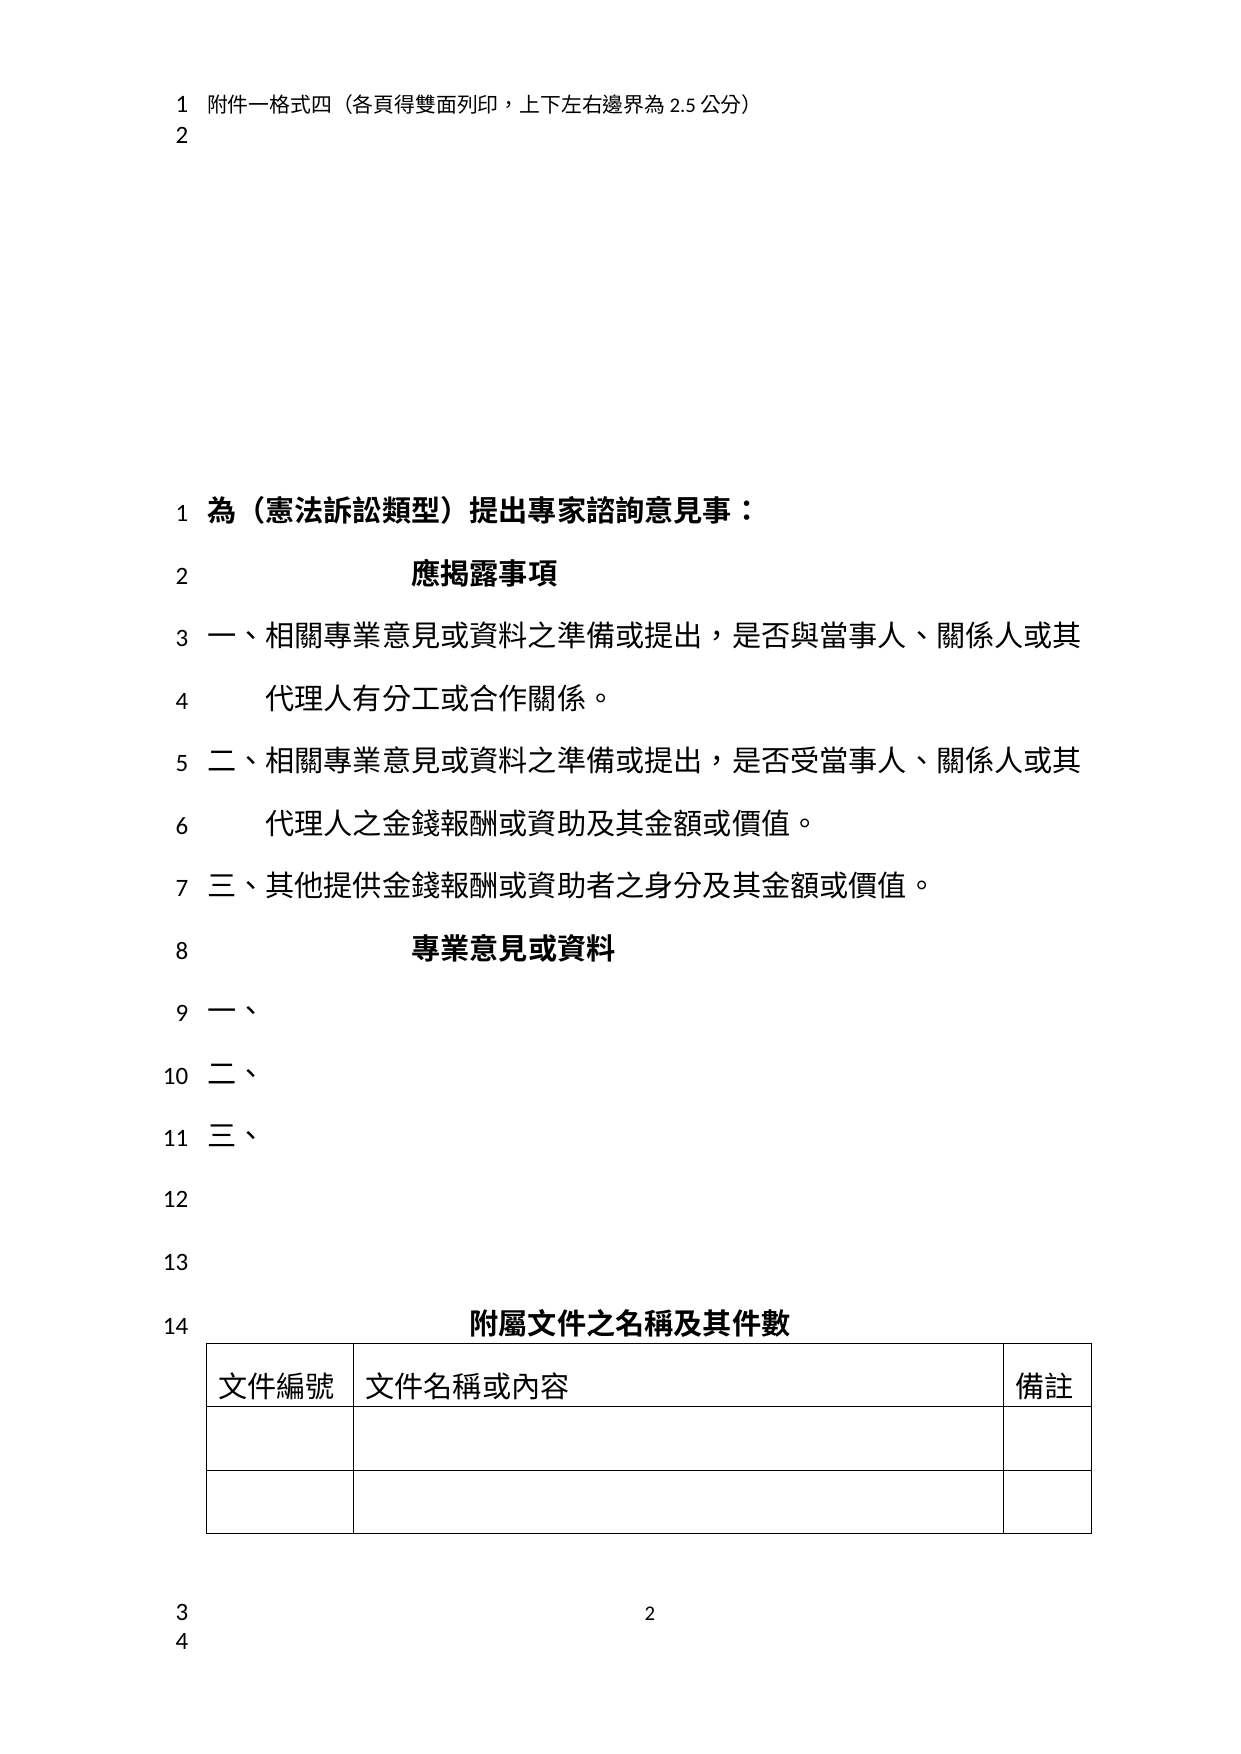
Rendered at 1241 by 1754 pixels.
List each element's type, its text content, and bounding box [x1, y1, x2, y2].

table_cell [1004, 1407, 1091, 1469]
text 二、 [207, 1030, 1092, 1092]
text 一、 [207, 967, 1092, 1030]
text 附屬文件之名稱及其件數 [207, 1280, 1092, 1342]
text 專業意見或資料 [207, 905, 1092, 967]
text 應揭露事項 [207, 530, 1092, 592]
table_header 備註 [1004, 1344, 1091, 1406]
table_cell [207, 1471, 353, 1533]
table_cell [1004, 1471, 1091, 1533]
text 二、相關專業意見或資料之準備或提出，是否受當事人、關係人或其代理人之金錢報酬或資助及其金額或價值。 [207, 717, 1092, 842]
text 一、相關專業意見或資料之準備或提出，是否與當事人、關係人或其代理人有分工或合作關係。 [207, 592, 1092, 717]
table_header 文件編號 [207, 1344, 353, 1406]
table_cell [354, 1471, 1003, 1533]
table_header 文件名稱或內容 [354, 1344, 1003, 1406]
table_cell [207, 1407, 353, 1469]
text 為（憲法訴訟類型）提出專家諮詢意見事： [207, 467, 1092, 530]
text 三、 [207, 1092, 1092, 1155]
text 三、其他提供金錢報酬或資助者之身分及其金額或價值。 [207, 842, 1092, 905]
table_cell [354, 1407, 1003, 1469]
